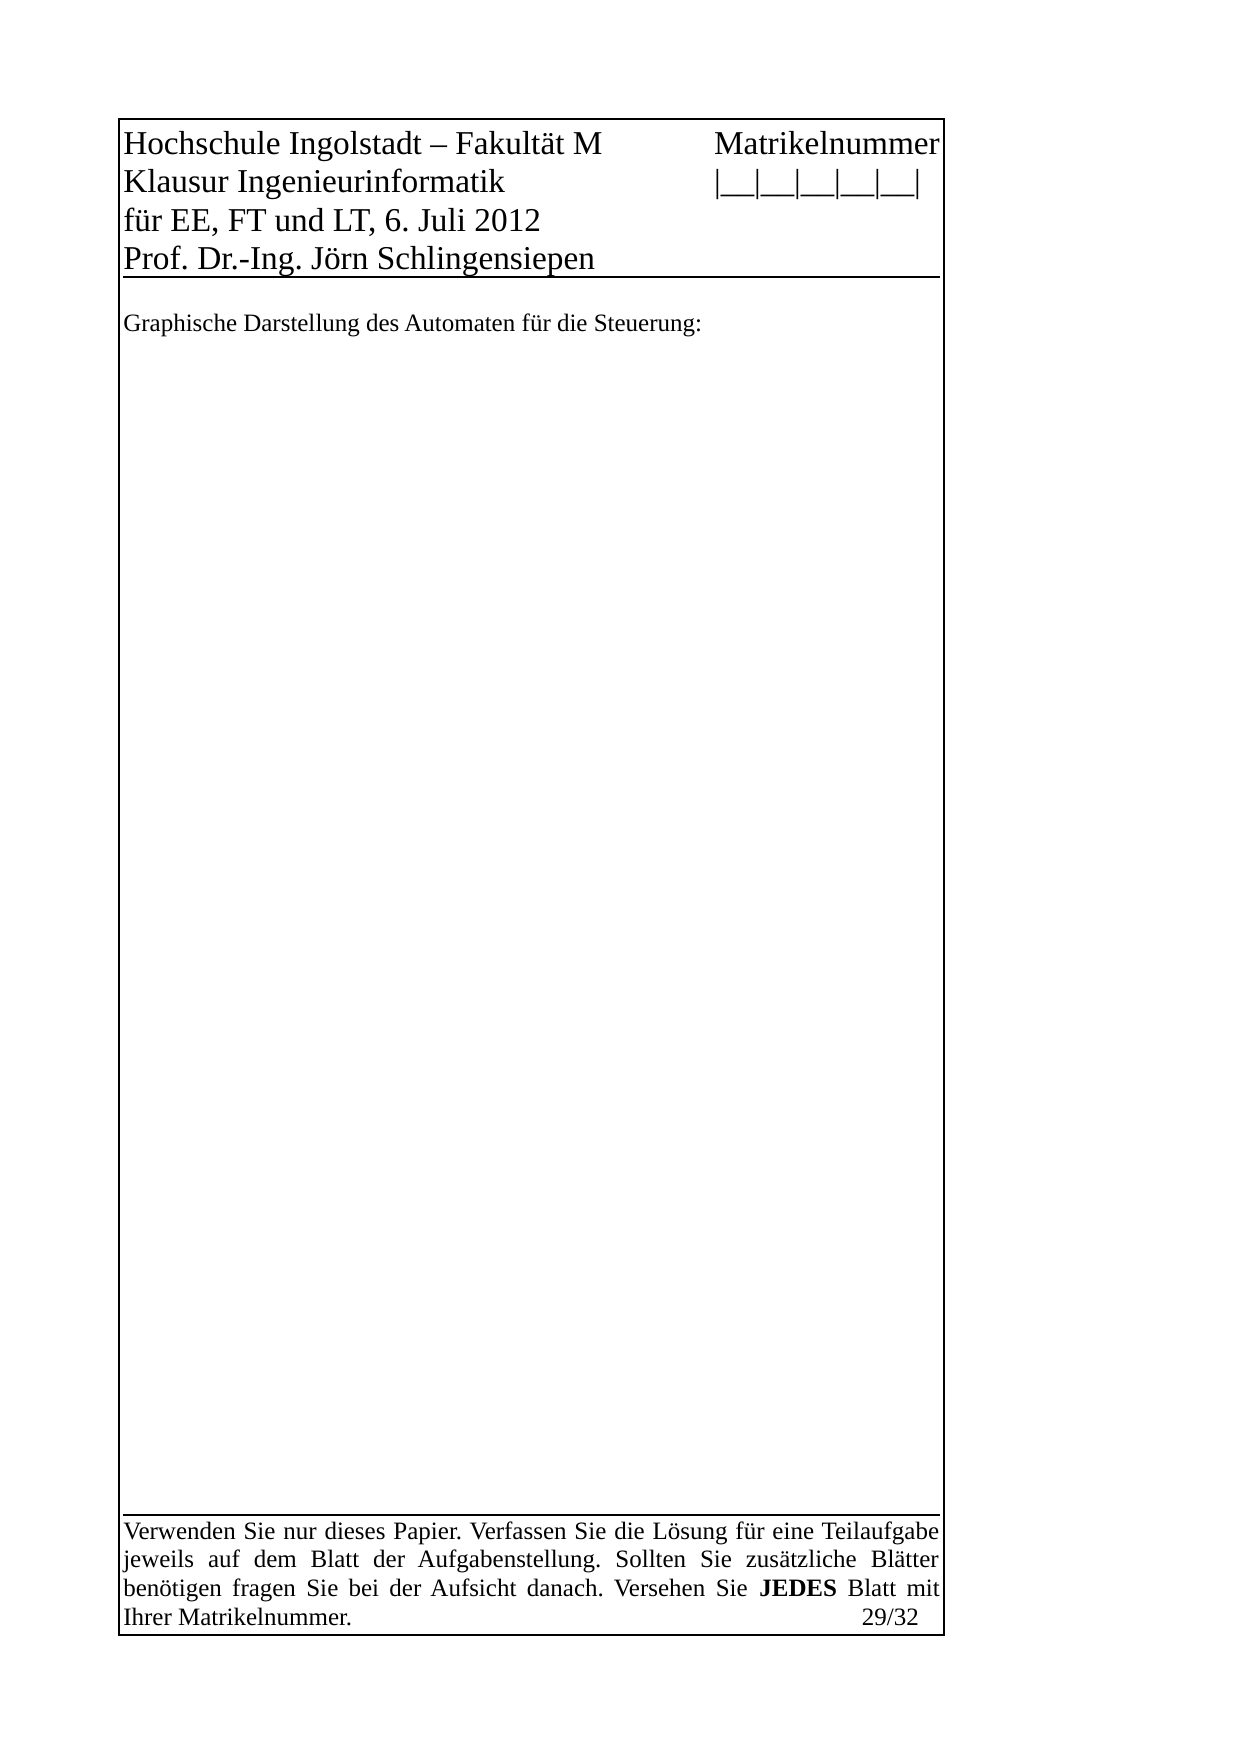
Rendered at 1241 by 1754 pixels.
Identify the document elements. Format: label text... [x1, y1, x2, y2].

text Graphische Darstellung des Automaten für die Steuerung: [123, 308, 940, 337]
